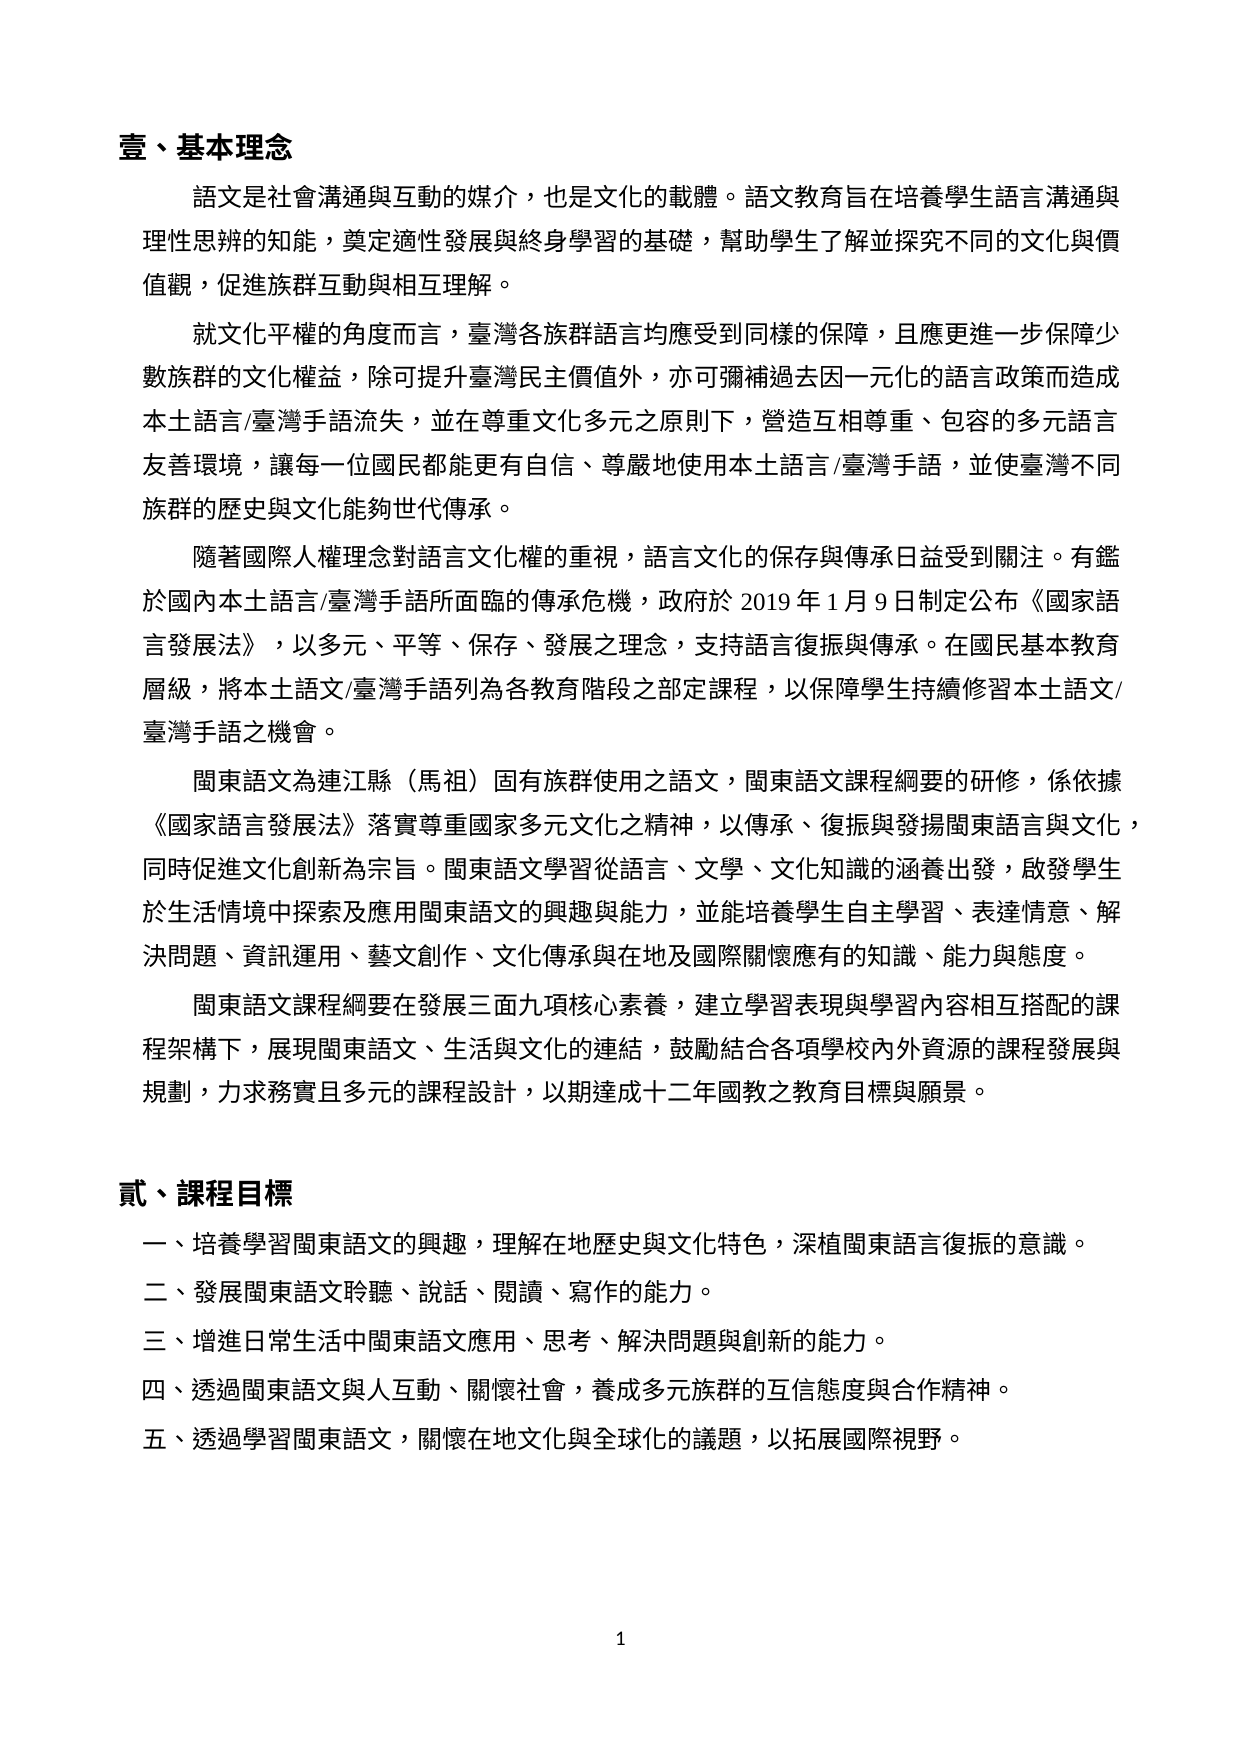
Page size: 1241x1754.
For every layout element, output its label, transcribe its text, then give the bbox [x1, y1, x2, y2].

text 三、增進日常生活中閩東語文應用、思考、解決問題與創新的能力。 [142, 1316, 1122, 1359]
text 四、透過閩東語文與人互動、關懷社會，養成多元族群的互信態度與合作精神。 [141, 1364, 1122, 1408]
text 貳、課程目標 [118, 1169, 1122, 1213]
text 隨著國際人權理念對語言文化權的重視，語言文化的保存與傳承日益受到關注。有鑑於國內本土語言/臺灣手語所面臨的傳承危機，政府於2019年1月9日制定公布《國家語言發展法》，以多元、平等、保存、發展之理念，支持語言復振與傳承。在國民基本教育層級，將本土語文/臺灣手語列為各教育階段之部定課程，以保障學生持續修習本土語文/臺灣手語之機會。 [142, 532, 1122, 751]
text 二、發展閩東語文聆聽、說話、閱讀、寫作的能力。 [143, 1267, 1122, 1311]
text 語文是社會溝通與互動的媒介，也是文化的載體。語文教育旨在培養學生語言溝通與理性思辨的知能，奠定適性發展與終身學習的基礎，幫助學生了解並探究不同的文化與價值觀，促進族群互動與相互理解。 [142, 172, 1122, 303]
text 壹、基本理念 [118, 123, 1122, 167]
text 閩東語文課程綱要在發展三面九項核心素養，建立學習表現與學習內容相互搭配的課程架構下，展現閩東語文、生活與文化的連結，鼓勵結合各項學校內外資源的課程發展與規劃，力求務實且多元的課程設計，以期達成十二年國教之教育目標與願景。 [142, 979, 1122, 1111]
text 一、培養學習閩東語文的興趣，理解在地歷史與文化特色，深植閩東語言復振的意識。 [143, 1218, 1122, 1262]
text 五、透過學習閩東語文，關懷在地文化與全球化的議題，以拓展國際視野。 [142, 1413, 1122, 1457]
text 閩東語文為連江縣（馬祖）固有族群使用之語文，閩東語文課程綱要的研修，係依據《國家語言發展法》落實尊重國家多元文化之精神，以傳承、復振與發揚閩東語言與文化，同時促進文化創新為宗旨。閩東語文學習從語言、文學、文化知識的涵養出發，啟發學生於生活情境中探索及應用閩東語文的興趣與能力，並能培養學生自主學習、表達情意、解決問題、資訊運用、藝文創作、文化傳承與在地及國際關懷應有的知識、能力與態度。 [142, 756, 1122, 974]
text 就文化平權的角度而言，臺灣各族群語言均應受到同樣的保障，且應更進一步保障少數族群的文化權益，除可提升臺灣民主價值外，亦可彌補過去因一元化的語言政策而造成本土語言/臺灣手語流失，並在尊重文化多元之原則下，營造互相尊重、包容的多元語言友善環境，讓每一位國民都能更有自信、尊嚴地使用本土語言/臺灣手語，並使臺灣不同族群的歷史與文化能夠世代傳承。 [142, 308, 1122, 527]
